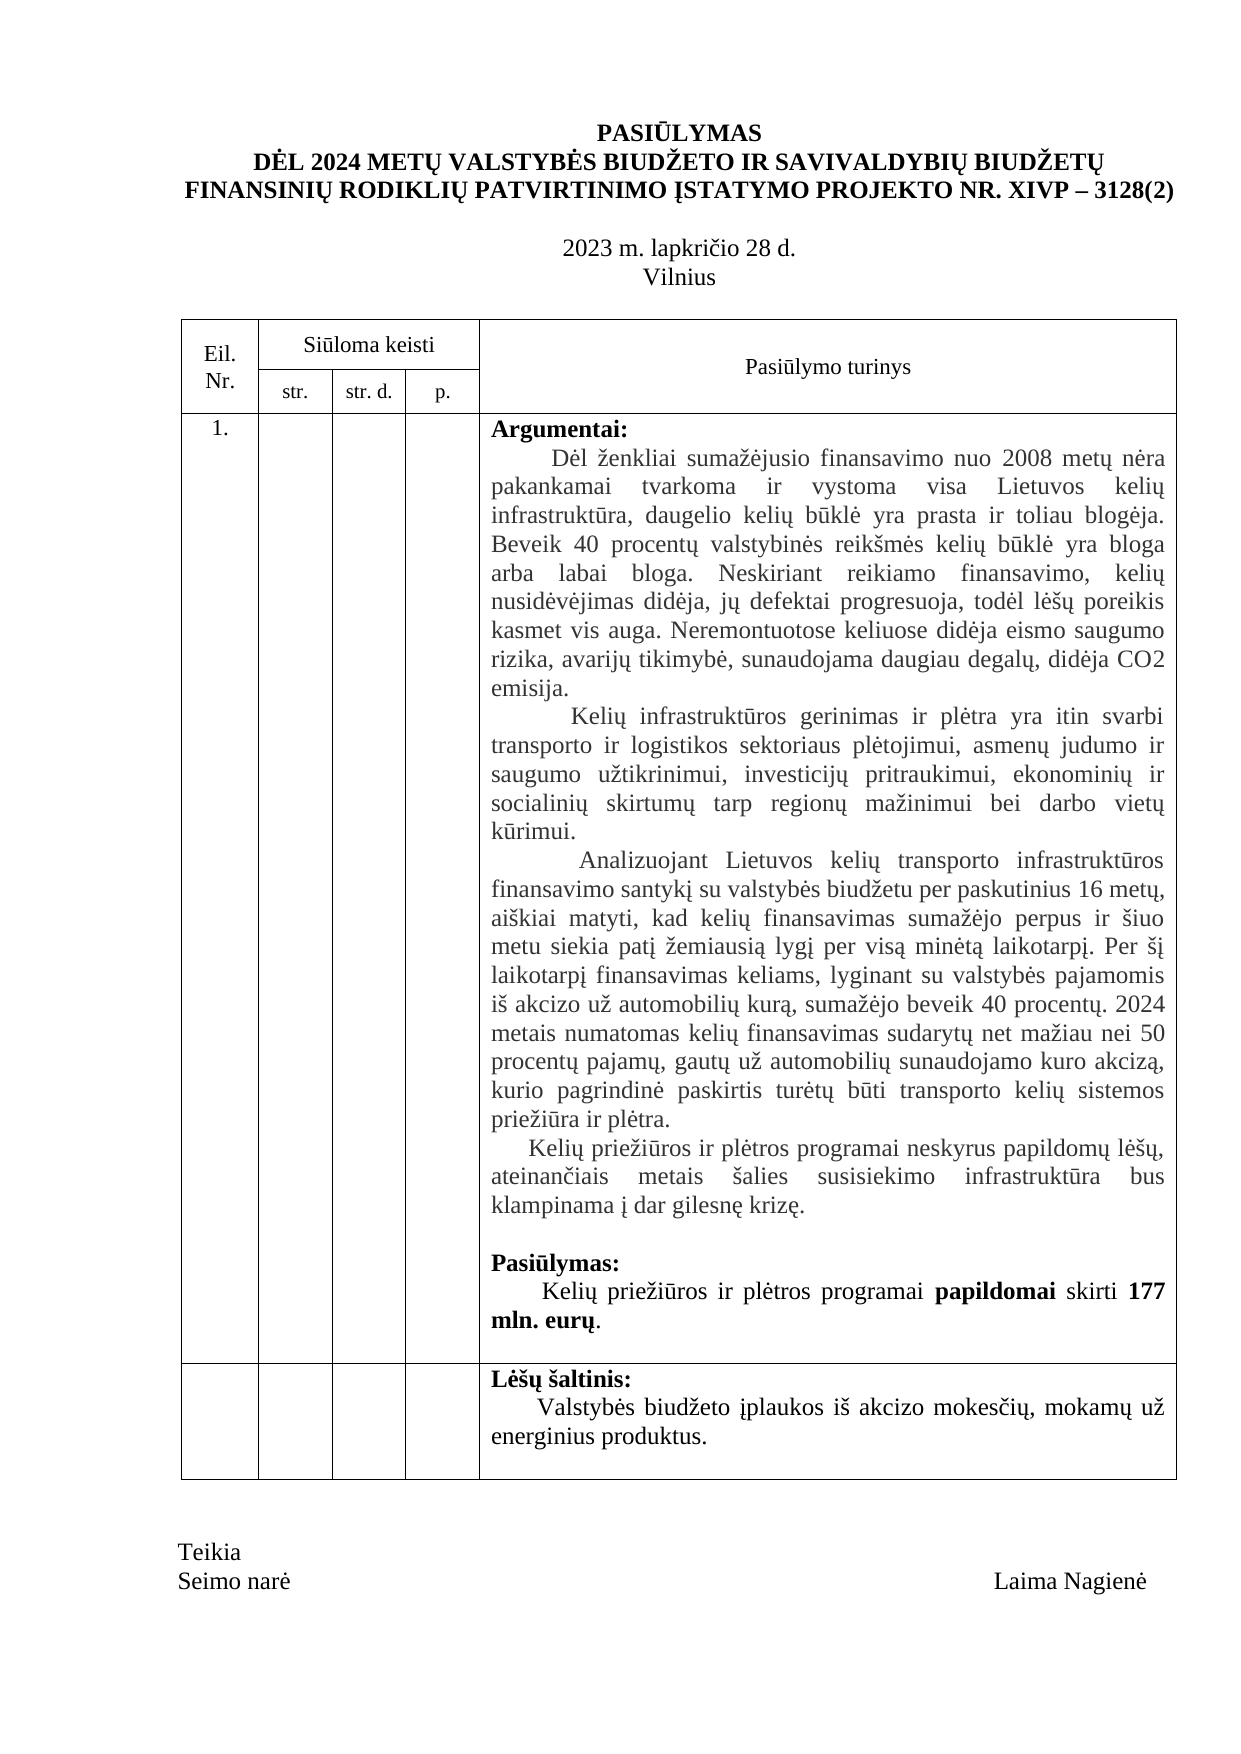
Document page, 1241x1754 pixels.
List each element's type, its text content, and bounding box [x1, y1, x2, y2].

text Vilnius [177, 262, 1181, 291]
table_cell str. d. [333, 370, 405, 413]
text 2023 m. lapkričio 28 d. [177, 233, 1181, 262]
table_cell Argumentai: Dėl ženkliai sumažėjusio finansavimo nuo 2008 metų nėra pakankamai tvarkoma ir vystoma visa Lietuvos kelių infrastruktūra, daugelio kelių būklė yra prasta ir toliau blogėja. Beveik 40 procentų valstybinės reikšmės kelių būklė yra bloga arba labai bloga. Neskiriant reikiamo finansavimo, kelių nusidėvėjimas didėja, jų defektai progresuoja, todėl lėšų poreikis kasmet vis auga. Neremontuotose keliuose didėja eismo saugumo rizika, avarijų tikimybė, sunaudojama daugiau degalų, didėja CO2 emisija. Kelių infrastruktūros gerinimas ir plėtra yra itin svarbi transporto ir logistikos sektoriaus plėtojimui, asmenų judumo ir saugumo užtikrinimui, investicijų pritraukimui, ekonominių ir socialinių skirtumų tarp regionų mažinimui bei darbo vietų kūrimui. Analizuojant Lietuvos kelių transporto infrastruktūros finansavimo santykį su valstybės biudžetu per paskutinius 16 metų, aiškiai matyti, kad kelių finansavimas sumažėjo perpus ir šiuo metu siekia patį žemiausią lygį per visą minėtą laikotarpį. Per šį laikotarpį finansavimas keliams, lyginant su valstybės pajamomis iš akcizo už automobilių kurą, sumažėjo beveik 40 procentų. 2024 metais numatomas kelių finansavimas sudarytų net mažiau nei 50 procentų pajamų, gautų už automobilių sunaudojamo kuro akcizą, kurio pagrindinė paskirtis turėtų būti transporto kelių sistemos priežiūra ir plėtra. Kelių priežiūros ir plėtros programai neskyrus papildomų lėšų, ateinančiais metais šalies susisiekimo infrastruktūra bus klampinama į dar gilesnę krizę. Pasiūlymas: Kelių priežiūros ir plėtros programai papildomai skirti 177 mln. eurų. [480, 414, 1176, 1363]
table_header Siūloma keisti [259, 320, 479, 368]
table_cell str. [259, 370, 332, 413]
table_cell [333, 414, 405, 1363]
table_header Pasiūlymo turinys [480, 320, 1176, 413]
table_cell [259, 414, 332, 1363]
text PASIŪLYMAS [177, 118, 1181, 147]
table_cell [406, 1364, 479, 1479]
table_cell [406, 414, 479, 1363]
table_cell 1. [182, 414, 258, 1363]
table_header Eil. Nr. [182, 320, 258, 413]
text Teikia [177, 1537, 1181, 1566]
table_cell [333, 1364, 405, 1479]
table_cell p. [406, 370, 479, 413]
text DĖL 2024 METŲ VALSTYBĖS BIUDŽETO IR SAVIVALDYBIŲ BIUDŽETŲ FINANSINIŲ RODIKLIŲ PATVIRTINIMO ĮSTATYMO PROJEKTO NR. XIVP – 3128(2) [177, 147, 1181, 204]
table_cell [259, 1364, 332, 1479]
text Seimo narė Laima Nagienė [177, 1566, 1181, 1595]
table_cell [182, 1364, 258, 1479]
